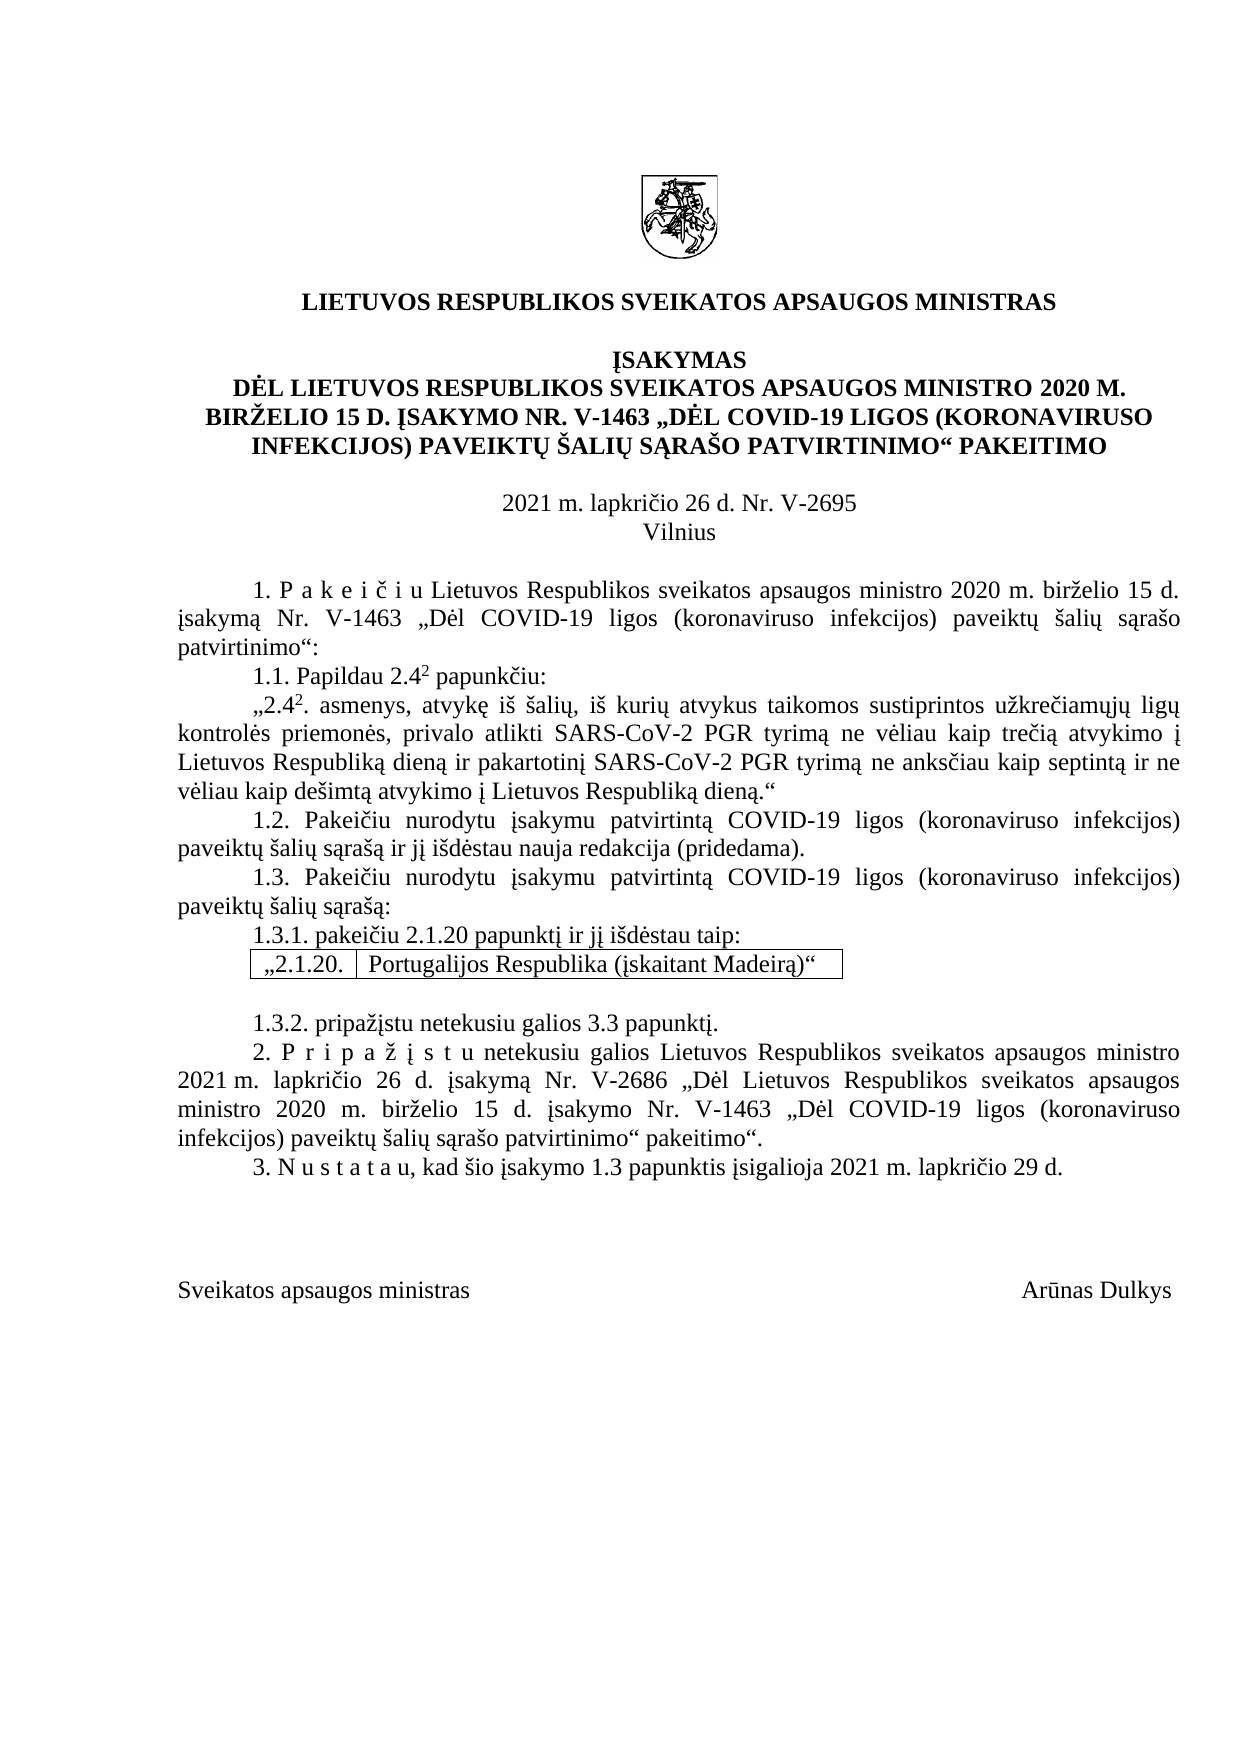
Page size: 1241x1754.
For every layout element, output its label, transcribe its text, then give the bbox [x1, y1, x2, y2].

text 1.1. Papildau 2.42 papunkčiu: [177, 661, 1181, 690]
text 1.3.2. pripažįstu netekusiu galios 3.3 papunktį. [177, 1008, 1181, 1037]
text Vilnius [177, 517, 1181, 546]
table_header Portugalijos Respublika (įskaitant Madeirą)“ [357, 950, 842, 978]
text Dėl LIETUVOS RESPUBLIKOS SVEIKATOS APSAUGOS MINISTRO 2020 m. birželio 15 d. įsakymO Nr. V-1463 „Dėl COVID-19 ligos (koronaviruso infekcijos) paveiktų šalių sąrašo patvirtinimo“ PAKEITIMO [177, 373, 1181, 460]
text LIETUVOS RESPUBLIKOS SVEIKATOS APSAUGOS MINISTRAS [177, 287, 1181, 316]
text 2021 m. lapkričio 26 d. Nr. V-2695 [177, 488, 1181, 517]
text 2. P r i p a ž į s t u netekusiu galios Lietuvos Respublikos sveikatos apsaugos ministro 2021 m. lapkričio 26 d. įsakymą Nr. V-2686 „Dėl Lietuvos Respublikos sveikatos apsaugos ministro 2020 m. birželio 15 d. įsakymo Nr. V-1463 „Dėl COVID-19 ligos (koronaviruso infekcijos) paveiktų šalių sąrašo patvirtinimo“ pakeitimo“. [177, 1037, 1181, 1152]
table_header „2.1.20. [251, 950, 356, 978]
text 1.3.1. pakeičiu 2.1.20 papunktį ir jį išdėstau taip: [177, 920, 1181, 948]
text 1. P a k e i č i u Lietuvos Respublikos sveikatos apsaugos ministro 2020 m. birželio 15 d. įsakymą Nr. V-1463 „Dėl COVID-19 ligos (koronaviruso infekcijos) paveiktų šalių sąrašo patvirtinimo“: [177, 575, 1181, 661]
text ĮSAKYMAS [177, 345, 1181, 373]
text „2.42. asmenys, atvykę iš šalių, iš kurių atvykus taikomos sustiprintos užkrečiamųjų ligų kontrolės priemonės, privalo atlikti SARS-CoV-2 PGR tyrimą ne vėliau kaip trečią atvykimo į Lietuvos Respubliką dieną ir pakartotinį SARS-CoV-2 PGR tyrimą ne anksčiau kaip septintą ir ne vėliau kaip dešimtą atvykimo į Lietuvos Respubliką dieną.“ [177, 690, 1181, 805]
text 1.3. Pakeičiu nurodytu įsakymu patvirtintą COVID-19 ligos (koronaviruso infekcijos) paveiktų šalių sąrašą: [177, 862, 1181, 920]
text Sveikatos apsaugos ministras Arūnas Dulkys [177, 1275, 1181, 1304]
text 3. N u s t a t a u, kad šio įsakymo 1.3 papunktis įsigalioja 2021 m. lapkričio 29 d. [177, 1152, 1181, 1181]
text 1.2. Pakeičiu nurodytu įsakymu patvirtintą COVID-19 ligos (koronaviruso infekcijos) paveiktų šalių sąrašą ir jį išdėstau nauja redakcija (pridedama). [177, 805, 1181, 862]
